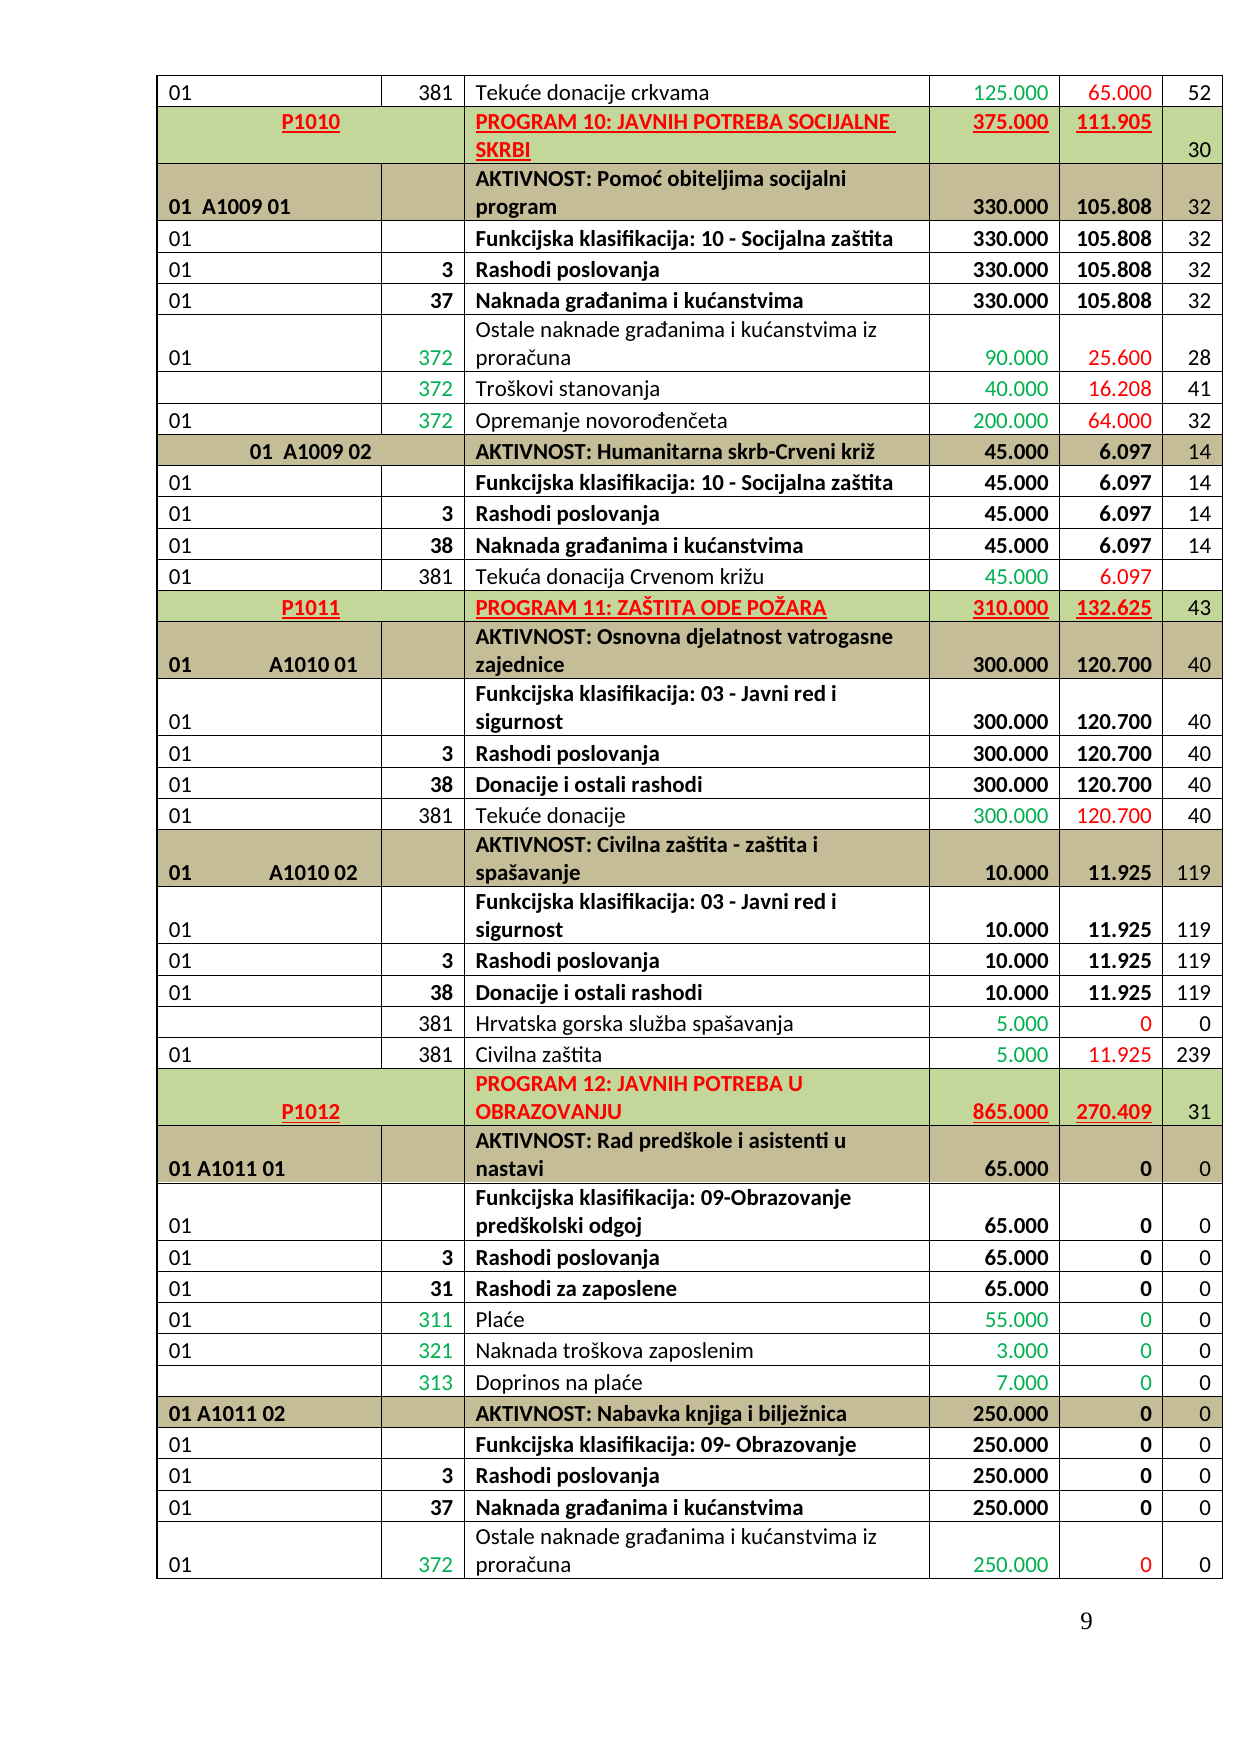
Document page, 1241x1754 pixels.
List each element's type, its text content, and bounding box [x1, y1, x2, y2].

table_cell 32 [1163, 164, 1222, 220]
table_cell Naknada troškova zaposlenim [465, 1334, 929, 1364]
table_cell 310.000 [930, 591, 1059, 621]
table_cell [1163, 560, 1222, 590]
table_cell 119 [1163, 944, 1222, 974]
table_cell 6.097 [1060, 560, 1162, 590]
table_cell 45.000 [930, 560, 1059, 590]
table_cell [158, 372, 381, 402]
table_cell 3.000 [930, 1334, 1059, 1364]
table_cell 14 [1163, 435, 1222, 465]
table_cell Naknada građanima i kućanstvima [465, 284, 929, 314]
table_cell Ostale naknade građanima i kućanstvima iz proračuna [465, 315, 929, 371]
table_cell [382, 164, 464, 220]
table_cell 0 [1060, 1184, 1162, 1239]
table_cell 321 [382, 1334, 464, 1364]
table_cell Rashodi poslovanja [465, 944, 929, 974]
table_cell 7.000 [930, 1366, 1059, 1396]
table_cell 11.925 [1060, 944, 1162, 974]
table_cell 45.000 [930, 529, 1059, 559]
table_cell 40 [1163, 622, 1222, 678]
table_cell 0 [1060, 1007, 1162, 1037]
table_cell 0 [1060, 1126, 1162, 1182]
table_cell 0 [1060, 1334, 1162, 1364]
table_cell Rashodi poslovanja [465, 1459, 929, 1489]
table_cell 119 [1163, 976, 1222, 1006]
table_cell Hrvatska gorska služba spašavanja [465, 1007, 929, 1037]
table_cell Donacije i ostali rashodi [465, 976, 929, 1006]
table_cell 01 [158, 887, 381, 943]
table_cell 32 [1163, 404, 1222, 434]
table_cell 0 [1163, 1184, 1222, 1239]
table_cell Rashodi poslovanja [465, 497, 929, 527]
table_cell 6.097 [1060, 435, 1162, 465]
table_cell 01 [158, 1491, 381, 1521]
table_cell 11.925 [1060, 1038, 1162, 1068]
table_cell 32 [1163, 221, 1222, 252]
table_cell 10.000 [930, 830, 1059, 886]
table_cell 01 [158, 284, 381, 314]
table_cell 381 [382, 799, 464, 829]
table_cell 300.000 [930, 679, 1059, 735]
table_cell 30 [1163, 107, 1222, 163]
table_cell 11.925 [1060, 887, 1162, 943]
table_cell Rashodi poslovanja [465, 736, 929, 767]
table_cell Funkcijska klasifikacija: 03 - Javni red i sigurnost [465, 887, 929, 943]
table_cell Rashodi za zaposlene [465, 1272, 929, 1302]
table_cell 0 [1163, 1366, 1222, 1396]
table_cell 0 [1060, 1397, 1162, 1427]
table_cell Naknada građanima i kućanstvima [465, 529, 929, 559]
table_cell [158, 1366, 381, 1396]
table_cell 300.000 [930, 736, 1059, 767]
table_cell Tekuća donacija Crvenom križu [465, 560, 929, 590]
table_cell 01 [158, 1241, 381, 1271]
table_cell Ostale naknade građanima i kućanstvima iz proračuna [465, 1522, 929, 1578]
table_cell 3 [382, 1459, 464, 1489]
table_cell 45.000 [930, 435, 1059, 465]
table_cell 01 [158, 76, 381, 106]
table_cell 0 [1163, 1397, 1222, 1427]
table_cell 01 [158, 404, 381, 434]
table_cell 11.925 [1060, 976, 1162, 1006]
table_cell [382, 830, 464, 886]
table_cell AKTIVNOST: Osnovna djelatnost vatrogasne zajednice [465, 622, 929, 678]
table_cell 5.000 [930, 1038, 1059, 1068]
table_cell [382, 887, 464, 943]
table_cell [382, 679, 464, 735]
table_cell Funkcijska klasifikacija: 09-Obrazovanje predškolski odgoj [465, 1184, 929, 1239]
table_cell 65.000 [930, 1126, 1059, 1182]
table_cell 250.000 [930, 1459, 1059, 1489]
table_cell 381 [382, 76, 464, 106]
table_cell 0 [1060, 1428, 1162, 1458]
table_cell 01 A1011 02 [158, 1397, 381, 1427]
table_cell 37 [382, 1491, 464, 1521]
table_cell 250.000 [930, 1428, 1059, 1458]
table_cell 01 [158, 529, 381, 559]
table_cell 14 [1163, 497, 1222, 527]
table_cell 28 [1163, 315, 1222, 371]
table_cell 6.097 [1060, 529, 1162, 559]
table_cell 375.000 [930, 107, 1059, 163]
table_cell 0 [1060, 1241, 1162, 1271]
table_cell 40 [1163, 679, 1222, 735]
table_cell [382, 1428, 464, 1458]
table_cell Donacije i ostali rashodi [465, 768, 929, 798]
table_cell 0 [1163, 1126, 1222, 1182]
table_cell 300.000 [930, 768, 1059, 798]
table_cell 250.000 [930, 1491, 1059, 1521]
table_cell P1010 [158, 107, 464, 163]
table_cell 01 [158, 736, 381, 767]
table_cell 52 [1163, 76, 1222, 106]
table_cell 01 [158, 1038, 381, 1068]
table_cell 65.000 [930, 1184, 1059, 1239]
table_cell 6.097 [1060, 466, 1162, 496]
table_cell 11.925 [1060, 830, 1162, 886]
table_cell Tekuće donacije [465, 799, 929, 829]
table_cell 40 [1163, 768, 1222, 798]
table_cell 43 [1163, 591, 1222, 621]
table_cell 01 [158, 944, 381, 974]
table_cell 40.000 [930, 372, 1059, 402]
table_cell [382, 466, 464, 496]
table_cell 330.000 [930, 221, 1059, 252]
table_cell 372 [382, 372, 464, 402]
table_cell 0 [1163, 1007, 1222, 1037]
table_cell 372 [382, 404, 464, 434]
table_cell 125.000 [930, 76, 1059, 106]
table_cell 372 [382, 1522, 464, 1578]
table_cell 01 [158, 1184, 381, 1239]
table_cell 65.000 [930, 1241, 1059, 1271]
table_cell 0 [1163, 1459, 1222, 1489]
table_cell 01 [158, 1272, 381, 1302]
table_cell AKTIVNOST: Humanitarna skrb-Crveni križ [465, 435, 929, 465]
table_cell 132.625 [1060, 591, 1162, 621]
table_cell 120.700 [1060, 799, 1162, 829]
table_cell Civilna zaštita [465, 1038, 929, 1068]
table_cell 372 [382, 315, 464, 371]
table_cell 01 A1010 02 [158, 830, 381, 886]
table_cell 01 [158, 560, 381, 590]
table_cell 0 [1163, 1303, 1222, 1333]
table_cell 111.905 [1060, 107, 1162, 163]
table_cell 38 [382, 976, 464, 1006]
table_cell 3 [382, 736, 464, 767]
table_cell 3 [382, 253, 464, 283]
table_cell 0 [1163, 1428, 1222, 1458]
table_cell 120.700 [1060, 679, 1162, 735]
table_cell 330.000 [930, 164, 1059, 220]
table_cell 01 A1010 01 [158, 622, 381, 678]
table_cell 10.000 [930, 976, 1059, 1006]
table_cell 865.000 [930, 1069, 1059, 1125]
table_cell 01 [158, 466, 381, 496]
table_cell 0 [1163, 1522, 1222, 1578]
table_cell 311 [382, 1303, 464, 1333]
table_cell 31 [1163, 1069, 1222, 1125]
table_cell [382, 1126, 464, 1182]
table_cell 01 [158, 1303, 381, 1333]
table_cell 01 [158, 1459, 381, 1489]
table_cell 01 [158, 976, 381, 1006]
table_cell Rashodi poslovanja [465, 1241, 929, 1271]
table_cell Funkcijska klasifikacija: 09- Obrazovanje [465, 1428, 929, 1458]
table_cell 3 [382, 944, 464, 974]
table_cell AKTIVNOST: Nabavka knjiga i bilježnica [465, 1397, 929, 1427]
table_cell 105.808 [1060, 284, 1162, 314]
table_cell 01 [158, 679, 381, 735]
table_cell 40 [1163, 736, 1222, 767]
table_cell AKTIVNOST: Civilna zaštita - zaštita i spašavanje [465, 830, 929, 886]
table_cell Troškovi stanovanja [465, 372, 929, 402]
table_cell 01 [158, 497, 381, 527]
table_cell 300.000 [930, 622, 1059, 678]
table_cell 10.000 [930, 887, 1059, 943]
table_cell 01 A1009 01 [158, 164, 381, 220]
table_cell 55.000 [930, 1303, 1059, 1333]
table_cell 0 [1163, 1272, 1222, 1302]
table_cell 01 [158, 799, 381, 829]
table_cell 200.000 [930, 404, 1059, 434]
table_cell 31 [382, 1272, 464, 1302]
table_cell 40 [1163, 799, 1222, 829]
table_cell 381 [382, 1038, 464, 1068]
table_cell Funkcijska klasifikacija: 10 - Socijalna zaštita [465, 221, 929, 252]
table_cell Doprinos na plaće [465, 1366, 929, 1396]
table_cell Rashodi poslovanja [465, 253, 929, 283]
table_cell [382, 1397, 464, 1427]
table_cell 0 [1060, 1459, 1162, 1489]
table_cell 300.000 [930, 799, 1059, 829]
table_cell 0 [1060, 1272, 1162, 1302]
table_cell 90.000 [930, 315, 1059, 371]
table_cell 45.000 [930, 466, 1059, 496]
table_cell 41 [1163, 372, 1222, 402]
table_cell 64.000 [1060, 404, 1162, 434]
table_cell 01 [158, 1334, 381, 1364]
table_cell 0 [1060, 1522, 1162, 1578]
table_cell 01 [158, 768, 381, 798]
table_cell 45.000 [930, 497, 1059, 527]
table_cell 120.700 [1060, 622, 1162, 678]
table_cell 120.700 [1060, 768, 1162, 798]
table_cell AKTIVNOST: Pomoć obiteljima socijalni program [465, 164, 929, 220]
table_cell 65.000 [1060, 76, 1162, 106]
table_cell 0 [1163, 1334, 1222, 1364]
table_cell 65.000 [930, 1272, 1059, 1302]
table_cell 32 [1163, 253, 1222, 283]
table_cell 0 [1163, 1241, 1222, 1271]
table_cell 250.000 [930, 1397, 1059, 1427]
table_cell 119 [1163, 830, 1222, 886]
table_cell 381 [382, 560, 464, 590]
table_cell AKTIVNOST: Rad predškole i asistenti u nastavi [465, 1126, 929, 1182]
table_cell PROGRAM 12: JAVNIH POTREBA U OBRAZOVANJU [465, 1069, 929, 1125]
table_cell Naknada građanima i kućanstvima [465, 1491, 929, 1521]
table_cell 01 A1009 02 [158, 435, 464, 465]
table_cell 01 [158, 1428, 381, 1458]
table_cell Plaće [465, 1303, 929, 1333]
table_cell 313 [382, 1366, 464, 1396]
table_cell 14 [1163, 466, 1222, 496]
table_cell [382, 622, 464, 678]
table_cell 0 [1163, 1491, 1222, 1521]
table_cell 120.700 [1060, 736, 1162, 767]
table_cell 3 [382, 497, 464, 527]
table_cell 25.600 [1060, 315, 1162, 371]
table_cell 37 [382, 284, 464, 314]
table_cell P1012 [158, 1069, 464, 1125]
table_cell 0 [1060, 1491, 1162, 1521]
table_cell 381 [382, 1007, 464, 1037]
table_cell 119 [1163, 887, 1222, 943]
table_cell 270.409 [1060, 1069, 1162, 1125]
table_cell 01 [158, 1522, 381, 1578]
table_cell Tekuće donacije crkvama [465, 76, 929, 106]
table_cell 38 [382, 768, 464, 798]
table_cell 16.208 [1060, 372, 1162, 402]
table_cell 01 [158, 253, 381, 283]
table_cell [382, 221, 464, 252]
table_cell 105.808 [1060, 253, 1162, 283]
table_cell 10.000 [930, 944, 1059, 974]
table_cell 250.000 [930, 1522, 1059, 1578]
table_cell 01 A1011 01 [158, 1126, 381, 1182]
table_cell 01 [158, 221, 381, 252]
table_cell 3 [382, 1241, 464, 1271]
table_cell [382, 1184, 464, 1239]
table_cell 6.097 [1060, 497, 1162, 527]
table_cell 105.808 [1060, 164, 1162, 220]
table_cell 01 [158, 315, 381, 371]
table_cell 330.000 [930, 253, 1059, 283]
table_cell 0 [1060, 1366, 1162, 1396]
table_cell Funkcijska klasifikacija: 10 - Socijalna zaštita [465, 466, 929, 496]
table_cell PROGRAM 10: JAVNIH POTREBA SOCIJALNE SKRBI [465, 107, 929, 163]
table_cell 5.000 [930, 1007, 1059, 1037]
table_cell 14 [1163, 529, 1222, 559]
table_cell PROGRAM 11: ZAŠTITA ODE POŽARA [465, 591, 929, 621]
table_cell 239 [1163, 1038, 1222, 1068]
table_cell 32 [1163, 284, 1222, 314]
table_cell Opremanje novorođenčeta [465, 404, 929, 434]
table_cell 105.808 [1060, 221, 1162, 252]
table_cell P1011 [158, 591, 464, 621]
table_cell 0 [1060, 1303, 1162, 1333]
table_cell Funkcijska klasifikacija: 03 - Javni red i sigurnost [465, 679, 929, 735]
table_cell [158, 1007, 381, 1037]
table_cell 330.000 [930, 284, 1059, 314]
table_cell 38 [382, 529, 464, 559]
